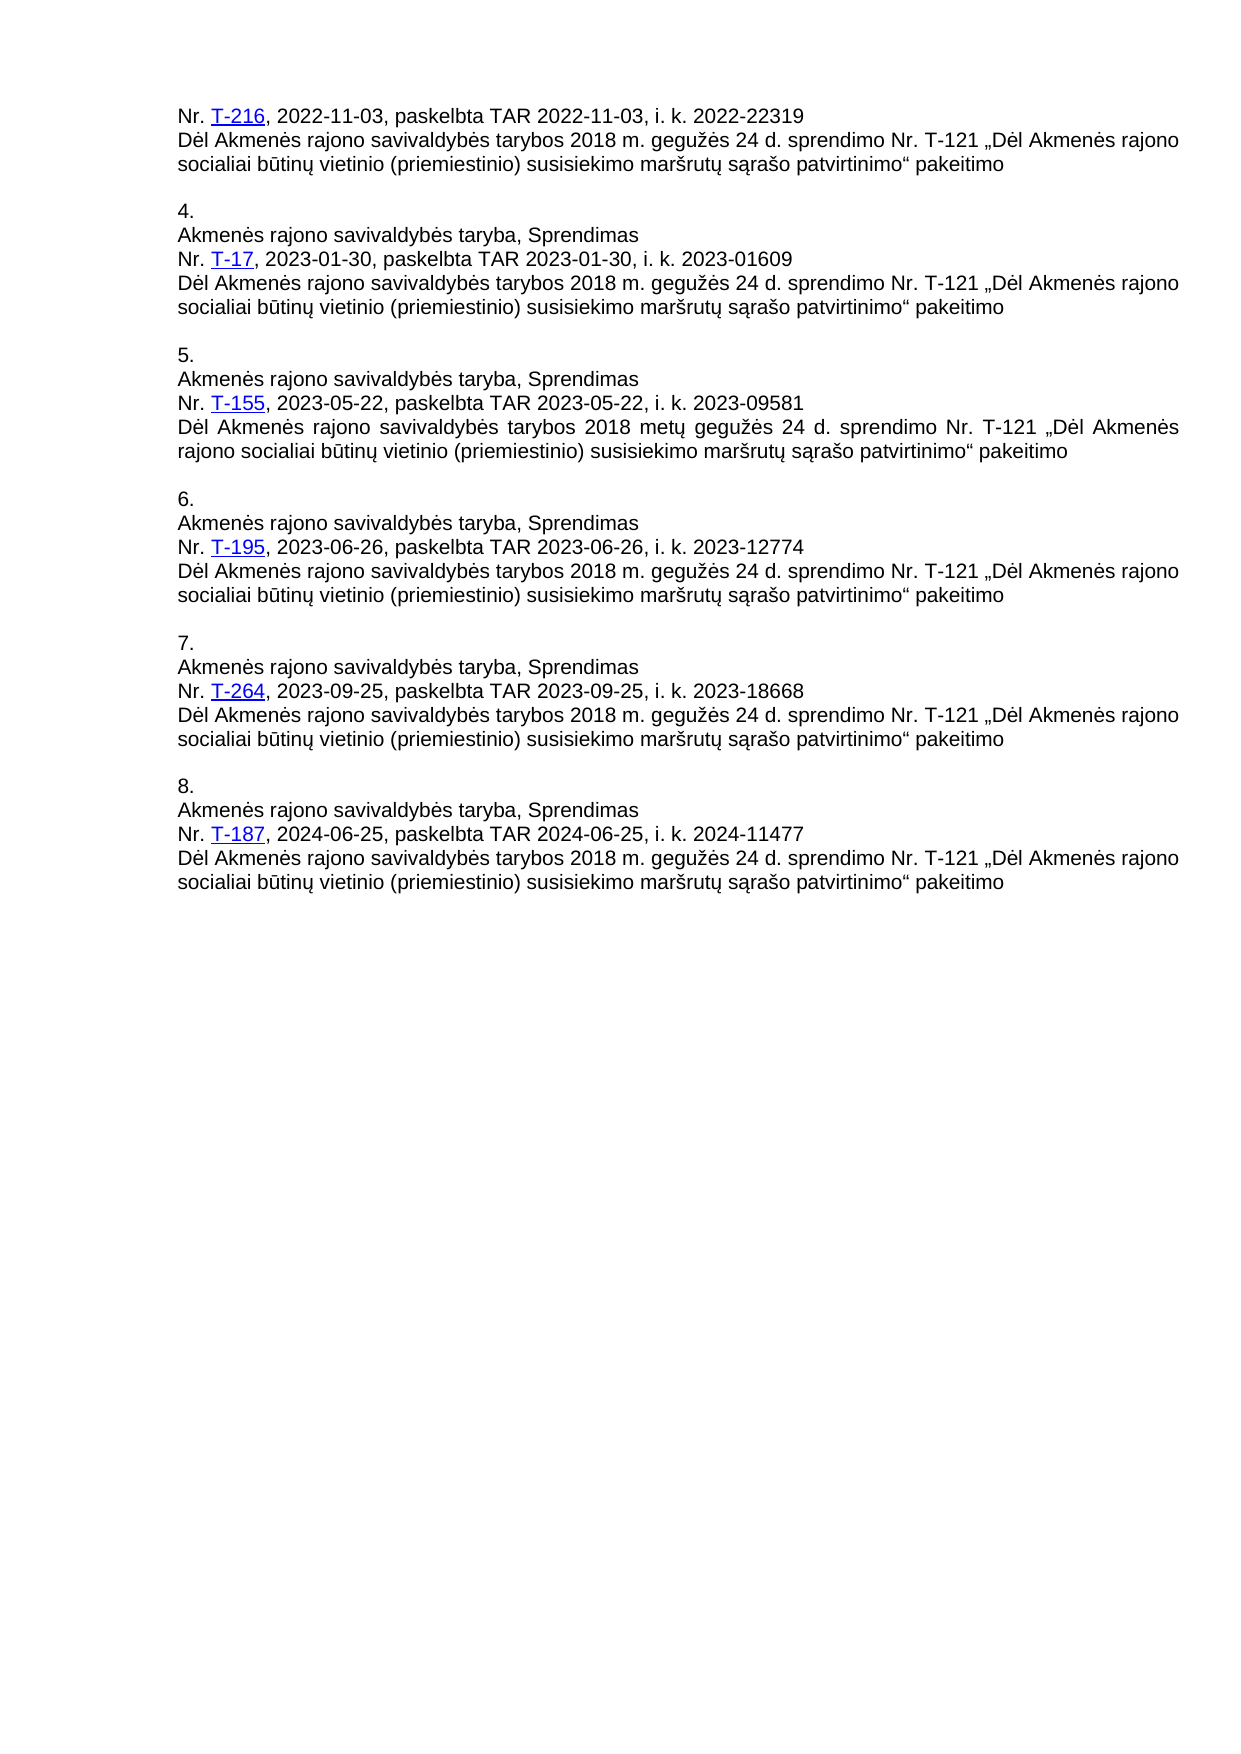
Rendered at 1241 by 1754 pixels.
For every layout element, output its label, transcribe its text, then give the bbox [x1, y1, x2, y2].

text 6. [177, 487, 1181, 511]
text 7. [177, 631, 1181, 654]
text 4. [177, 199, 1181, 223]
text Akmenės rajono savivaldybės taryba, Sprendimas [177, 511, 1181, 535]
text Dėl Akmenės rajono savivaldybės tarybos 2018 m. gegužės 24 d. sprendimo Nr. T-121 „Dėl Akmenės rajono socialiai būtinų vietinio (priemiestinio) susisiekimo maršrutų sąrašo patvirtinimo“ pakeitimo [177, 846, 1181, 894]
text 5. [177, 343, 1181, 367]
text 8. [177, 774, 1181, 798]
text Nr. T-155, 2023-05-22, paskelbta TAR 2023-05-22, i. k. 2023-09581 [177, 391, 1181, 415]
text Nr. T-17, 2023-01-30, paskelbta TAR 2023-01-30, i. k. 2023-01609 [177, 247, 1181, 271]
text Akmenės rajono savivaldybės taryba, Sprendimas [177, 223, 1181, 247]
text Akmenės rajono savivaldybės taryba, Sprendimas [177, 367, 1181, 391]
text Nr. T-187, 2024-06-25, paskelbta TAR 2024-06-25, i. k. 2024-11477 [177, 822, 1181, 846]
text Nr. T-264, 2023-09-25, paskelbta TAR 2023-09-25, i. k. 2023-18668 [177, 678, 1181, 702]
text Akmenės rajono savivaldybės taryba, Sprendimas [177, 654, 1181, 678]
text Akmenės rajono savivaldybės taryba, Sprendimas [177, 798, 1181, 822]
text Dėl Akmenės rajono savivaldybės tarybos 2018 m. gegužės 24 d. sprendimo Nr. T-121 „Dėl Akmenės rajono socialiai būtinų vietinio (priemiestinio) susisiekimo maršrutų sąrašo patvirtinimo“ pakeitimo [177, 702, 1181, 750]
text Dėl Akmenės rajono savivaldybės tarybos 2018 m. gegužės 24 d. sprendimo Nr. T-121 „Dėl Akmenės rajono socialiai būtinų vietinio (priemiestinio) susisiekimo maršrutų sąrašo patvirtinimo“ pakeitimo [177, 559, 1181, 607]
text Nr. T-195, 2023-06-26, paskelbta TAR 2023-06-26, i. k. 2023-12774 [177, 535, 1181, 559]
text Dėl Akmenės rajono savivaldybės tarybos 2018 m. gegužės 24 d. sprendimo Nr. T-121 „Dėl Akmenės rajono socialiai būtinų vietinio (priemiestinio) susisiekimo maršrutų sąrašo patvirtinimo“ pakeitimo [177, 127, 1181, 175]
text Dėl Akmenės rajono savivaldybės tarybos 2018 m. gegužės 24 d. sprendimo Nr. T-121 „Dėl Akmenės rajono socialiai būtinų vietinio (priemiestinio) susisiekimo maršrutų sąrašo patvirtinimo“ pakeitimo [177, 271, 1181, 319]
text Nr. T-216, 2022-11-03, paskelbta TAR 2022-11-03, i. k. 2022-22319 [177, 103, 1181, 127]
text Dėl Akmenės rajono savivaldybės tarybos 2018 metų gegužės 24 d. sprendimo Nr. T-121 „Dėl Akmenės rajono socialiai būtinų vietinio (priemiestinio) susisiekimo maršrutų sąrašo patvirtinimo“ pakeitimo [177, 415, 1181, 463]
